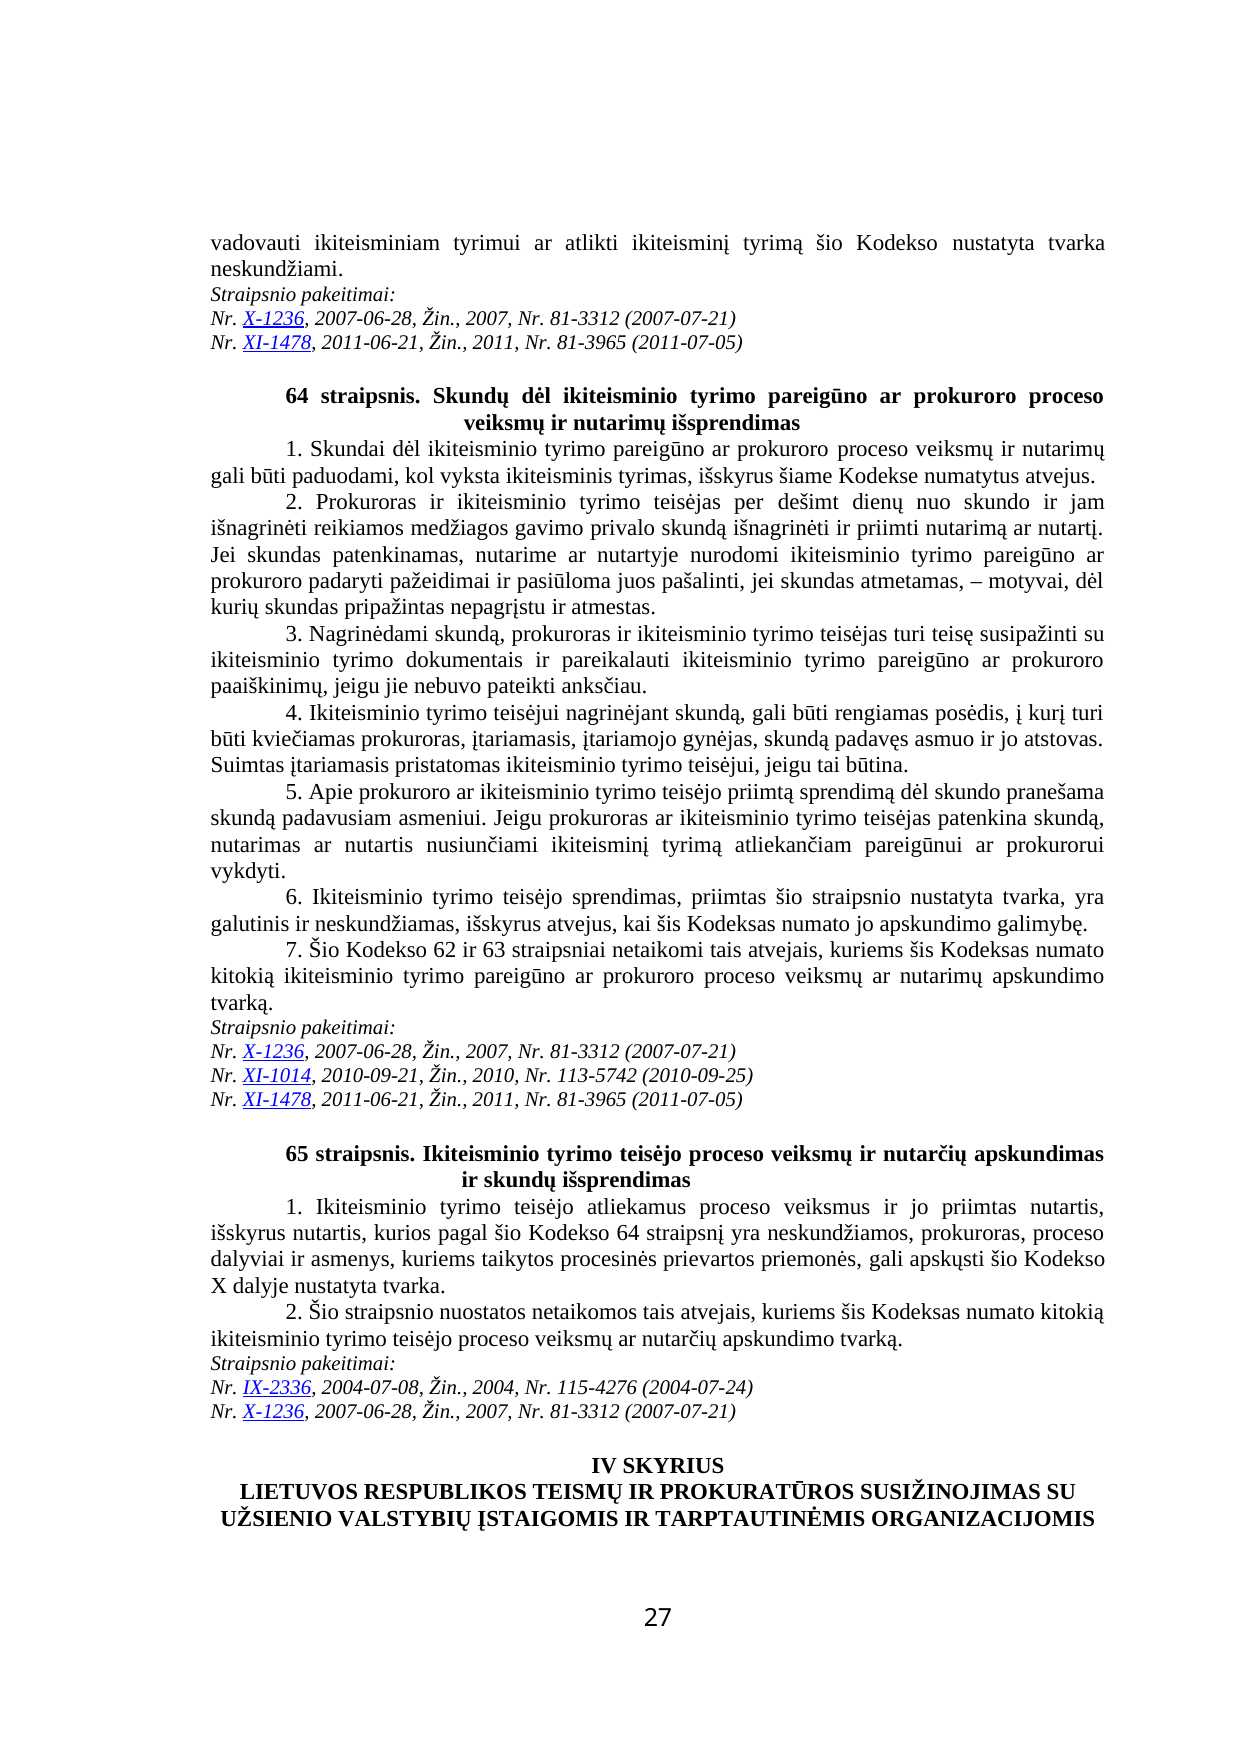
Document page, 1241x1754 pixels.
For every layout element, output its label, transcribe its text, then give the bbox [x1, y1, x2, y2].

text Nr. X-1236, 2007-06-28, Žin., 2007, Nr. 81-3312 (2007-07-21) [210, 1399, 1105, 1423]
text 2. Prokuroras ir ikiteisminio tyrimo teisėjas per dešimt dienų nuo skundo ir jam išnagrinėti reikiamos medžiagos gavimo privalo skundą išnagrinėti ir priimti nutarimą ar nutartį. Jei skundas patenkinamas, nutarime ar nutartyje nurodomi ikiteisminio tyrimo pareigūno ar prokuroro padaryti pažeidimai ir pasiūloma juos pašalinti, jei skundas atmetamas, – motyvai, dėl kurių skundas pripažintas nepagrįstu ir atmestas. [210, 488, 1105, 620]
text Nr. XI-1014, 2010-09-21, Žin., 2010, Nr. 113-5742 (2010-09-25) [210, 1063, 1105, 1087]
text Nr. XI-1478, 2011-06-21, Žin., 2011, Nr. 81-3965 (2011-07-05) [210, 330, 1105, 354]
text 6. Ikiteisminio tyrimo teisėjo sprendimas, priimtas šio straipsnio nustatyta tvarka, yra galutinis ir neskundžiamas, išskyrus atvejus, kai šis Kodeksas numato jo apskundimo galimybę. [210, 883, 1105, 936]
text Straipsnio pakeitimai: [210, 1351, 1105, 1375]
text Straipsnio pakeitimai: [210, 1015, 1105, 1039]
subtitle IV skyrius [210, 1452, 1105, 1478]
text 65 straipsnis. Ikiteisminio tyrimo teisėjo proceso veiksmų ir nutarčių apskundimas ir skundų išsprendimas [285, 1140, 1105, 1193]
text 64 straipsnis. Skundų dėl ikiteisminio tyrimo pareigūno ar prokuroro proceso veiksmų ir nutarimų išsprendimas [285, 383, 1105, 435]
text 2. Šio straipsnio nuostatos netaikomos tais atvejais, kuriems šis Kodeksas numato kitokią ikiteisminio tyrimo teisėjo proceso veiksmų ar nutarčių apskundimo tvarką. [210, 1298, 1105, 1351]
text Lietuvos Respublikos teismų ir prokuratūros susižinojimas su užsienio valstybių įstaigomis ir tarptautinėmis organizacijomis [210, 1478, 1105, 1531]
text 1. Ikiteisminio tyrimo teisėjo atliekamus proceso veiksmus ir jo priimtas nutartis, išskyrus nutartis, kurios pagal šio Kodekso 64 straipsnį yra neskundžiamos, prokuroras, proceso dalyviai ir asmenys, kuriems taikytos procesinės prievartos priemonės, gali apskųsti šio Kodekso X dalyje nustatyta tvarka. [210, 1193, 1105, 1298]
text 1. Skundai dėl ikiteisminio tyrimo pareigūno ar prokuroro proceso veiksmų ir nutarimų gali būti paduodami, kol vyksta ikiteisminis tyrimas, išskyrus šiame Kodekse numatytus atvejus. [210, 435, 1105, 488]
text Nr. X-1236, 2007-06-28, Žin., 2007, Nr. 81-3312 (2007-07-21) [210, 306, 1105, 330]
text 7. Šio Kodekso 62 ir 63 straipsniai netaikomi tais atvejais, kuriems šis Kodeksas numato kitokią ikiteisminio tyrimo pareigūno ar prokuroro proceso veiksmų ar nutarimų apskundimo tvarką. [210, 936, 1105, 1015]
text Straipsnio pakeitimai: [210, 282, 1105, 306]
text 4. Ikiteisminio tyrimo teisėjui nagrinėjant skundą, gali būti rengiamas posėdis, į kurį turi būti kviečiamas prokuroras, įtariamasis, įtariamojo gynėjas, skundą padavęs asmuo ir jo atstovas. Suimtas įtariamasis pristatomas ikiteisminio tyrimo teisėjui, jeigu tai būtina. [210, 699, 1105, 778]
text 3. Nagrinėdami skundą, prokuroras ir ikiteisminio tyrimo teisėjas turi teisę susipažinti su ikiteisminio tyrimo dokumentais ir pareikalauti ikiteisminio tyrimo pareigūno ar prokuroro paaiškinimų, jeigu jie nebuvo pateikti anksčiau. [210, 620, 1105, 699]
text Nr. XI-1478, 2011-06-21, Žin., 2011, Nr. 81-3965 (2011-07-05) [210, 1087, 1105, 1111]
text vadovauti ikiteisminiam tyrimui ar atlikti ikiteisminį tyrimą šio Kodekso nustatyta tvarka neskundžiami. [210, 229, 1105, 282]
text 5. Apie prokuroro ar ikiteisminio tyrimo teisėjo priimtą sprendimą dėl skundo pranešama skundą padavusiam asmeniui. Jeigu prokuroras ar ikiteisminio tyrimo teisėjas patenkina skundą, nutarimas ar nutartis nusiunčiami ikiteisminį tyrimą atliekančiam pareigūnui ar prokurorui vykdyti. [210, 778, 1105, 883]
text Nr. X-1236, 2007-06-28, Žin., 2007, Nr. 81-3312 (2007-07-21) [210, 1039, 1105, 1063]
text Nr. IX-2336, 2004-07-08, Žin., 2004, Nr. 115-4276 (2004-07-24) [210, 1375, 1105, 1399]
